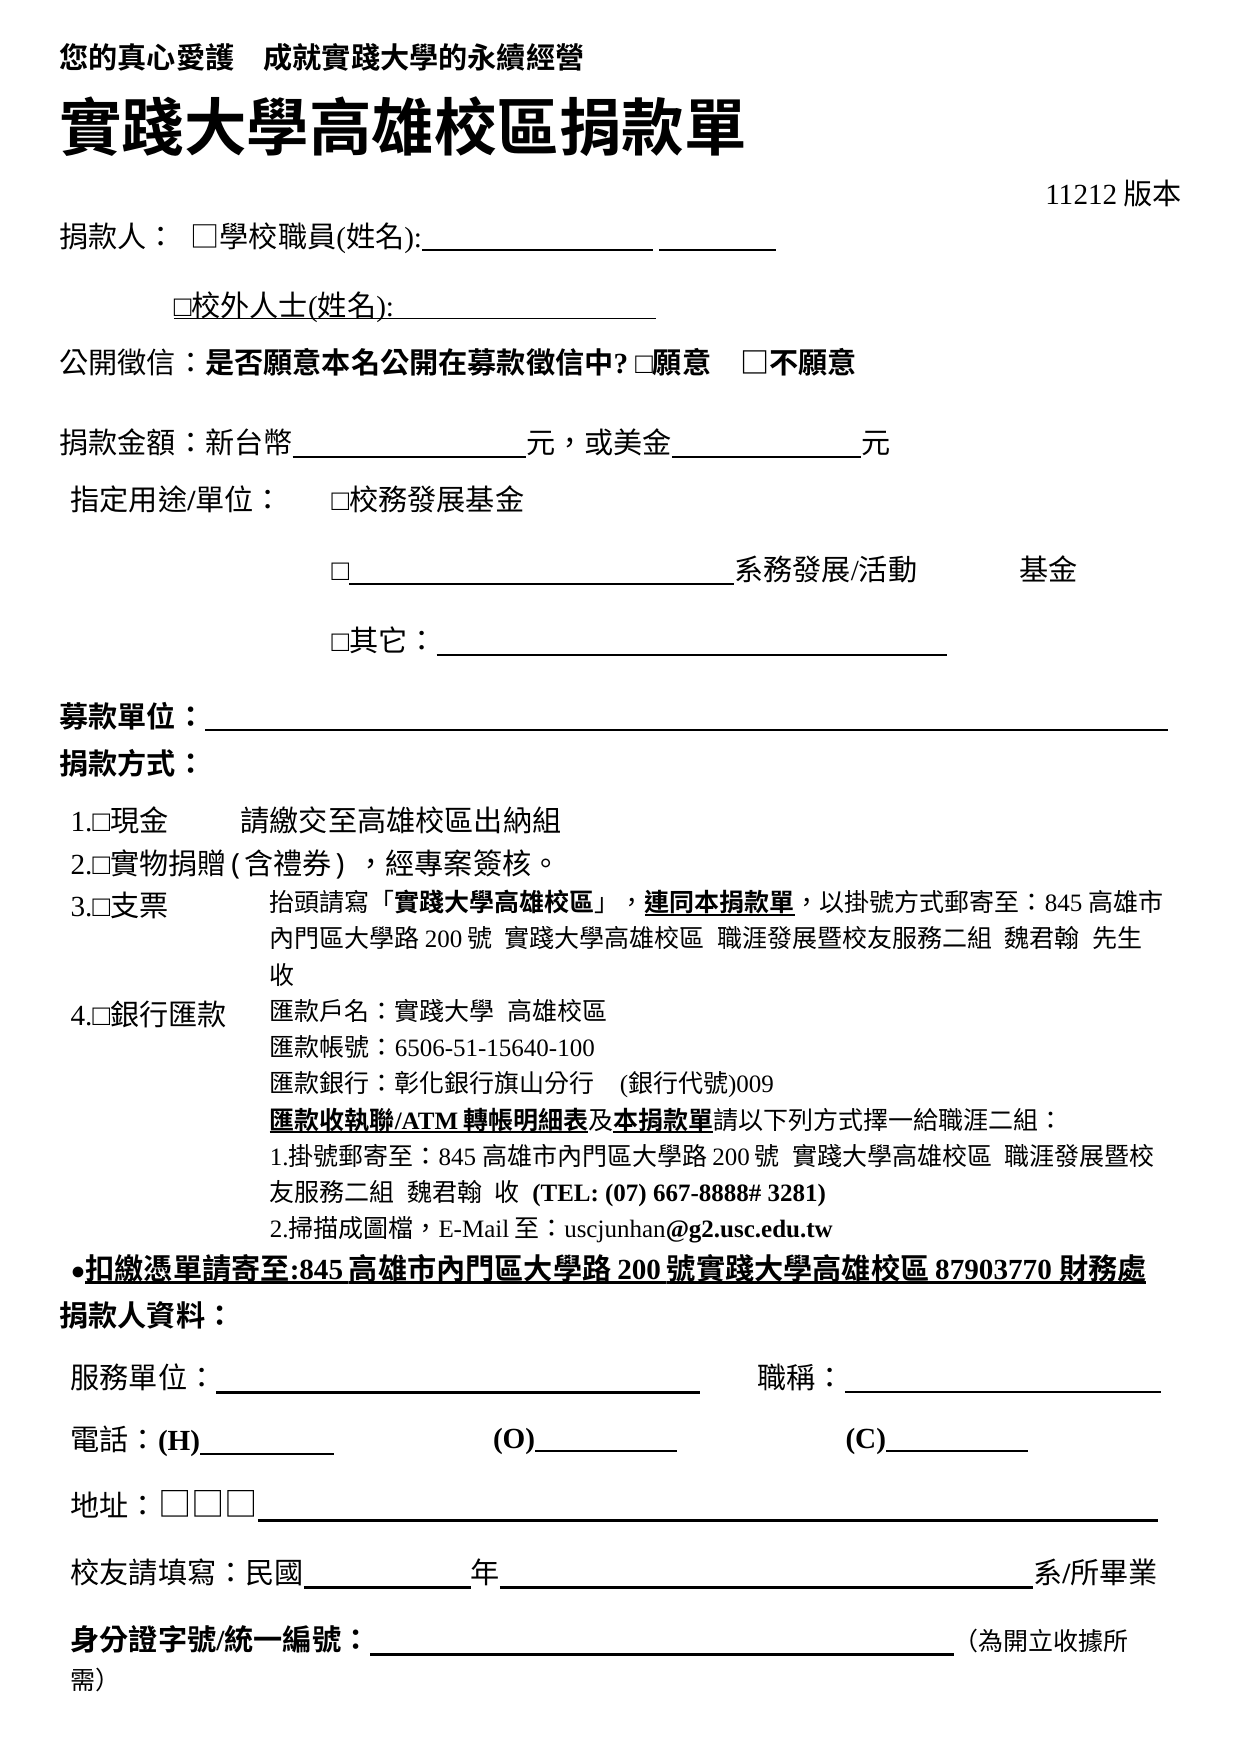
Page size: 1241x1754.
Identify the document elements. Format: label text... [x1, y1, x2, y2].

text 您的真心愛護 成就實踐大學的永續經營 [59, 35, 1181, 77]
table_cell ●扣繳憑單請寄至:845高雄市內門區大學路200號實踐大學高雄校區87903770 財務處 [59, 1245, 1181, 1287]
table_header 職稱： [746, 1331, 1181, 1398]
text 11212版本 [59, 188, 1181, 208]
text 捐款人： □學校職員(姓名): [59, 227, 1181, 277]
text 捐款金額：新台幣 元，或美金 元 [59, 419, 1181, 462]
table_header 1.□現金 請繳交至高雄校區出納組 2.□實物捐贈(含禮券) ，經專案簽核。 [59, 798, 1181, 883]
text □校外人士(姓名): [59, 296, 314, 321]
table_cell [59, 533, 320, 603]
text □校外人士(姓名): [224, 296, 238, 318]
table_cell 4.□銀行匯款 [59, 991, 258, 1245]
text □校外人士(姓名): [321, 296, 359, 318]
text □校外人士(姓名): [312, 296, 323, 318]
table_header □校務發展基金 [320, 462, 1181, 533]
text 公開徵信：是否願意本名公開在募款徵信中? □願意 □不願意 [59, 340, 1181, 382]
text □校外人士(姓名): [253, 303, 274, 318]
table_cell □其它： [320, 604, 1181, 674]
table_cell 地址：□□□ [59, 1459, 1181, 1526]
text □校外人士(姓名): [240, 296, 262, 318]
table_cell [59, 604, 320, 674]
table_cell 3.□支票 [59, 883, 258, 991]
text 捐款人資料： [59, 1306, 1181, 1331]
table_cell (C) [834, 1398, 1181, 1459]
text □校外人士(姓名): [265, 296, 315, 318]
text □校外人士(姓名): [199, 296, 229, 318]
table_cell 身分證字號/統一編號： （為開立收據所需） [59, 1593, 1181, 1696]
table_header 服務單位： [59, 1331, 746, 1398]
text 捐款方式： [59, 754, 1181, 779]
table_cell (O) [482, 1398, 834, 1459]
table_cell 電話：(H) [59, 1398, 482, 1459]
table_cell 匯款戶名：實踐大學 高雄校區 匯款帳號：6506-51-15640-100 匯款銀行：彰化銀行旗山分行 (銀行代號)009 匯款收執聯/ATM轉帳明細表及本捐款單請以下列方式擇一給職涯二組： 1.掛號郵寄至：845 高雄市內門區大學路200號 實踐大學高雄校區 職涯發展暨校友服務二組 魏君翰 收 (TEL: (07) 667-8888# 3281) 2.掃描成圖檔，E-Mail至：uscjunhan@g2.usc.edu.tw [258, 991, 1181, 1245]
text 實踐大學高雄校區捐款單 [59, 78, 1180, 169]
table_cell □ 系務發展/活動 基金 [320, 533, 1181, 603]
table_header 指定用途/單位： [59, 462, 320, 533]
text □校外人士(姓名): [361, 296, 1181, 321]
table_cell 校友請填寫：民國 年 系/所畢業 [59, 1526, 1181, 1593]
table_cell 抬頭請寫「實踐大學高雄校區」，連同本捐款單，以掛號方式郵寄至：845 高雄市內門區大學路200號 實踐大學高雄校區 職涯發展暨校友服務二組 魏君翰 先生 收 [258, 883, 1181, 991]
text 募款單位： [59, 693, 1181, 735]
